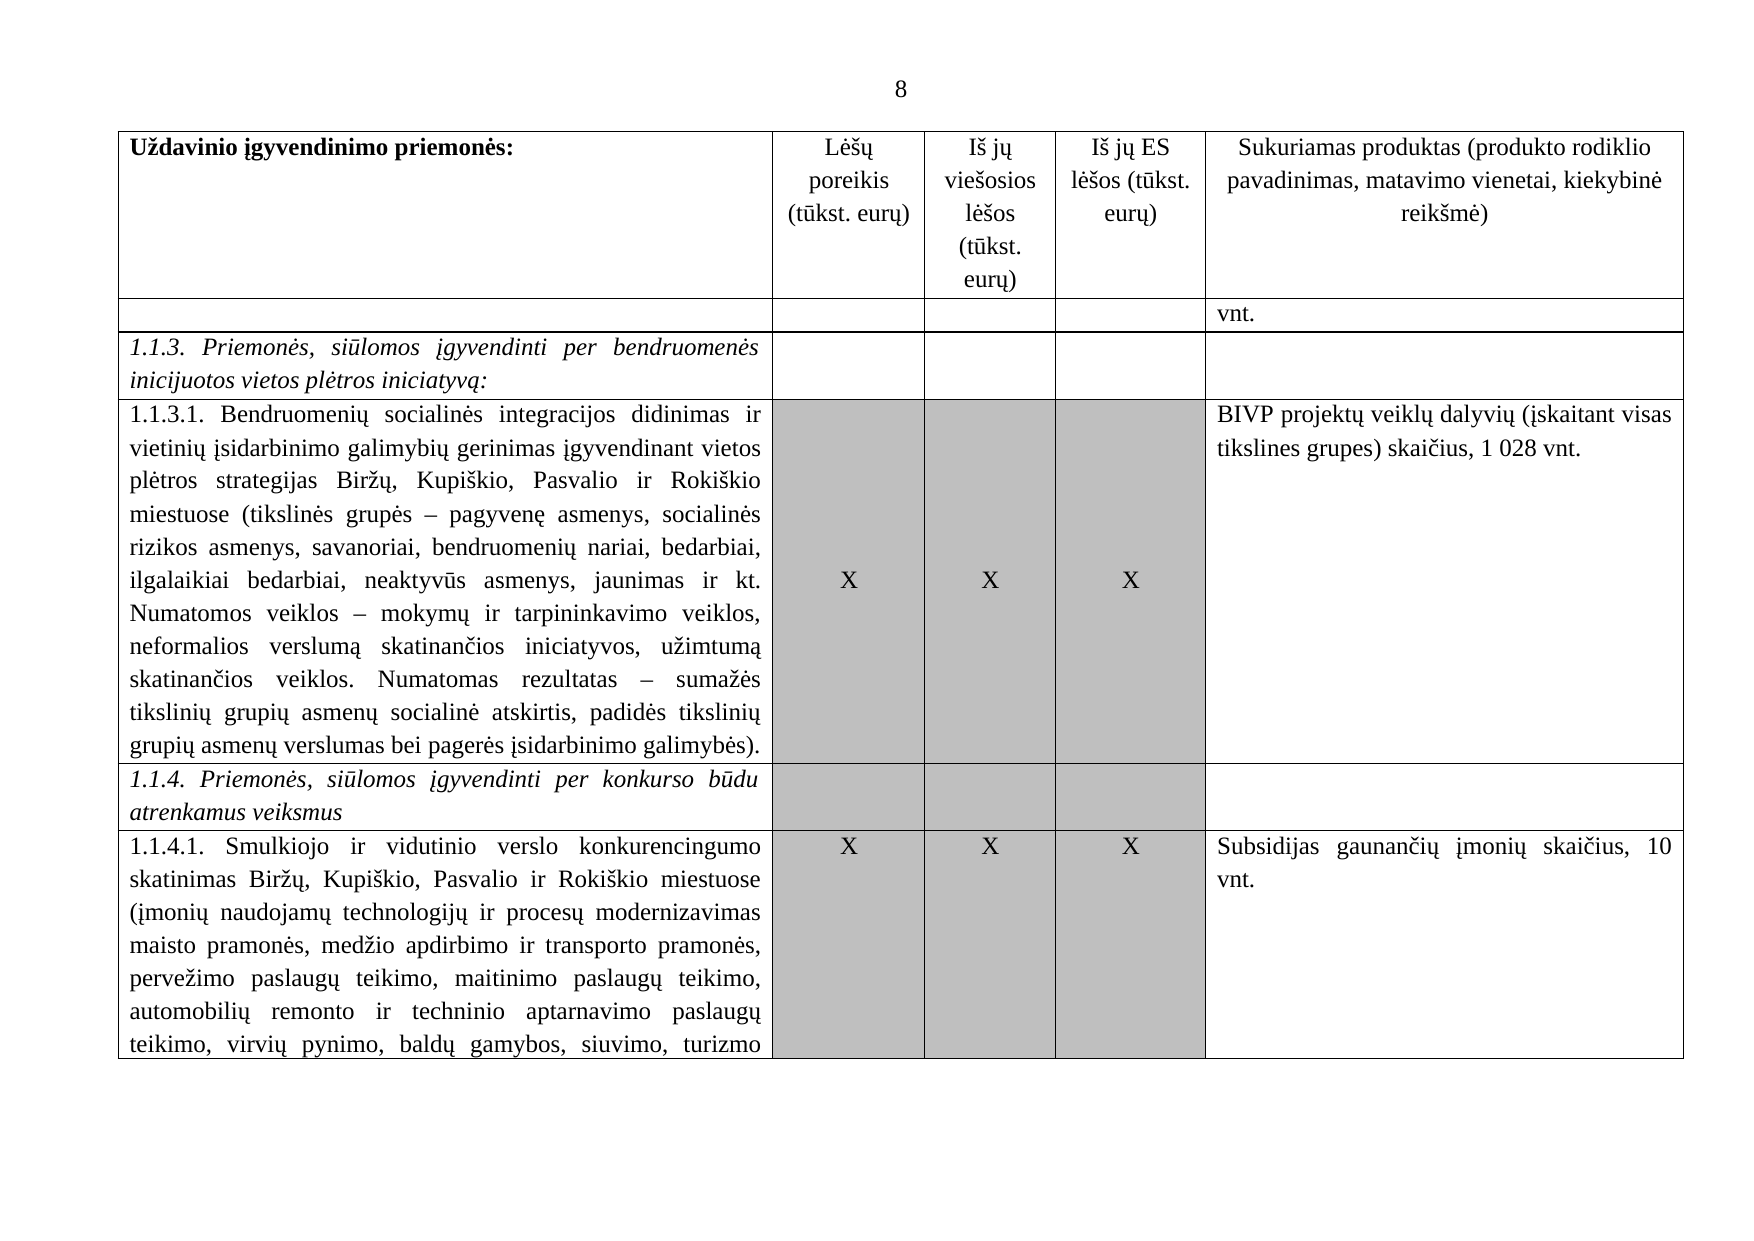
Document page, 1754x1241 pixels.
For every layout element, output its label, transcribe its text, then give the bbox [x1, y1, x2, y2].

table_cell X [1056, 400, 1205, 763]
table_cell X [773, 831, 924, 1058]
table_cell [773, 333, 924, 398]
table_cell [925, 299, 1055, 331]
table_cell Subsidijas gaunančių įmonių skaičius, 10 vnt. [1206, 831, 1683, 1058]
table_header Iš jų viešosios lėšos (tūkst. eurų) [925, 132, 1055, 297]
table_cell X [773, 400, 924, 763]
table_cell 1.1.4. Priemonės, siūlomos įgyvendinti per konkurso būdu atrenkamus veiksmus [119, 764, 772, 830]
table_cell BIVP projektų veiklų dalyvių (įskaitant visas tikslines grupes) skaičius, 1 028 vnt. [1206, 400, 1683, 763]
table_cell X [925, 831, 1055, 1058]
table_cell [1056, 299, 1205, 331]
table_cell X [1056, 831, 1205, 1058]
table_cell [119, 299, 772, 331]
table_cell [1206, 764, 1683, 830]
table_cell [773, 764, 924, 830]
table_cell 1.1.3. Priemonės, siūlomos įgyvendinti per bendruomenės inicijuotos vietos plėtros iniciatyvą: [119, 333, 772, 398]
table_header Sukuriamas produktas (produkto rodiklio pavadinimas, matavimo vienetai, kiekybinė reikšmė) [1206, 132, 1683, 297]
table_header Iš jų ES lėšos (tūkst. eurų) [1056, 132, 1205, 297]
table_cell [925, 333, 1055, 398]
table_cell vnt. [1206, 299, 1683, 331]
table_cell [1056, 764, 1205, 830]
table_cell 1.1.3.1. Bendruomenių socialinės integracijos didinimas ir vietinių įsidarbinimo galimybių gerinimas įgyvendinant vietos plėtros strategijas Biržų, Kupiškio, Pasvalio ir Rokiškio miestuose (tikslinės grupės – pagyvenę asmenys, socialinės rizikos asmenys, savanoriai, bendruomenių nariai, bedarbiai, ilgalaikiai bedarbiai, neaktyvūs asmenys, jaunimas ir kt. Numatomos veiklos – mokymų ir tarpininkavimo veiklos, neformalios verslumą skatinančios iniciatyvos, užimtumą skatinančios veiklos. Numatomas rezultatas – sumažės tikslinių grupių asmenų socialinė atskirtis, padidės tikslinių grupių asmenų verslumas bei pagerės įsidarbinimo galimybės). [119, 400, 772, 763]
table_cell 1.1.4.1. Smulkiojo ir vidutinio verslo konkurencingumo skatinimas Biržų, Kupiškio, Pasvalio ir Rokiškio miestuose (įmonių naudojamų technologijų ir procesų modernizavimas maisto pramonės, medžio apdirbimo ir transporto pramonės, pervežimo paslaugų teikimo, maitinimo paslaugų teikimo, automobilių remonto ir techninio aptarnavimo paslaugų teikimo, virvių pynimo, baldų gamybos, siuvimo, turizmo [119, 831, 772, 1058]
table_header Lėšų poreikis (tūkst. eurų) [773, 132, 924, 297]
table_cell X [925, 400, 1055, 763]
table_header Uždavinio įgyvendinimo priemonės: [119, 132, 772, 297]
table_cell [1056, 333, 1205, 398]
table_cell [925, 764, 1055, 830]
table_cell [1206, 333, 1683, 398]
table_cell [773, 299, 924, 331]
